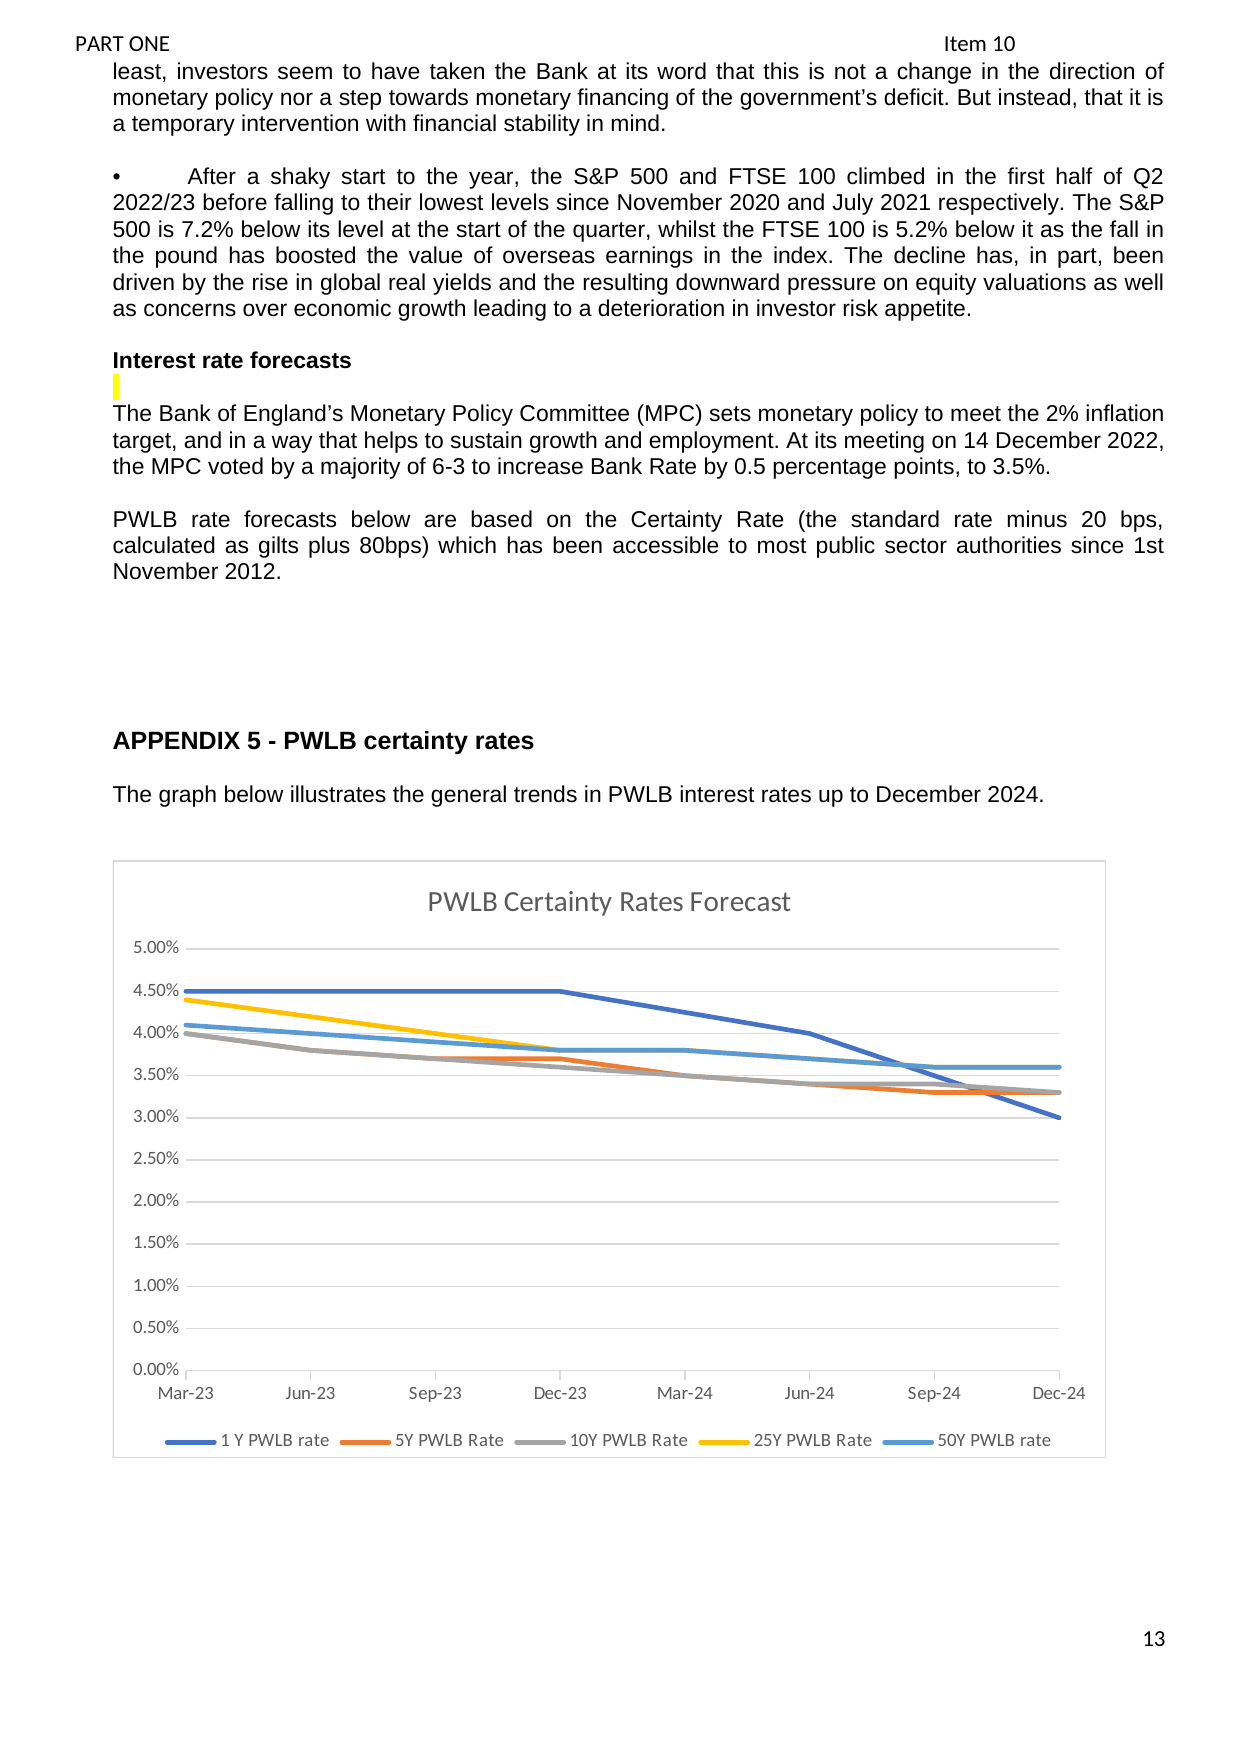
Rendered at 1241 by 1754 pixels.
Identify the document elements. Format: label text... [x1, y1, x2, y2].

text • After a shaky start to the year, the S&P 500 and FTSE 100 climbed in the first half of Q2 2022/23 before falling to their lowest levels since November 2020 and July 2021 respectively. The S&P 500 is 7.2% below its level at the start of the quarter, whilst the FTSE 100 is 5.2% below it as the fall in the pound has boosted the value of overseas earnings in the index. The decline has, in part, been driven by the rise in global real yields and the resulting downward pressure on equity valuations as well as concerns over economic growth leading to a deterioration in investor risk appetite. [112, 163, 1165, 321]
text APPENDIX 5 - PWLB certainty rates [112, 726, 1165, 755]
text least, investors seem to have taken the Bank at its word that this is not a change in the direction of monetary policy nor a step towards monetary financing of the government’s deficit. But instead, that it is a temporary intervention with financial stability in mind. [112, 58, 1165, 137]
text PWLB rate forecasts below are based on the Certainty Rate (the standard rate minus 20 bps, calculated as gilts plus 80bps) which has been accessible to most public sector authorities since 1st November 2012. [112, 506, 1165, 585]
text Interest rate forecasts [112, 347, 1165, 374]
text The graph below illustrates the general trends in PWLB interest rates up to December 2024. [112, 781, 1165, 807]
text The Bank of England’s Monetary Policy Committee (MPC) sets monetary policy to meet the 2% inflation target, and in a way that helps to sustain growth and employment. At its meeting on 14 December 2022, the MPC voted by a majority of 6-3 to increase Bank Rate by 0.5 percentage points, to 3.5%. [112, 400, 1165, 479]
